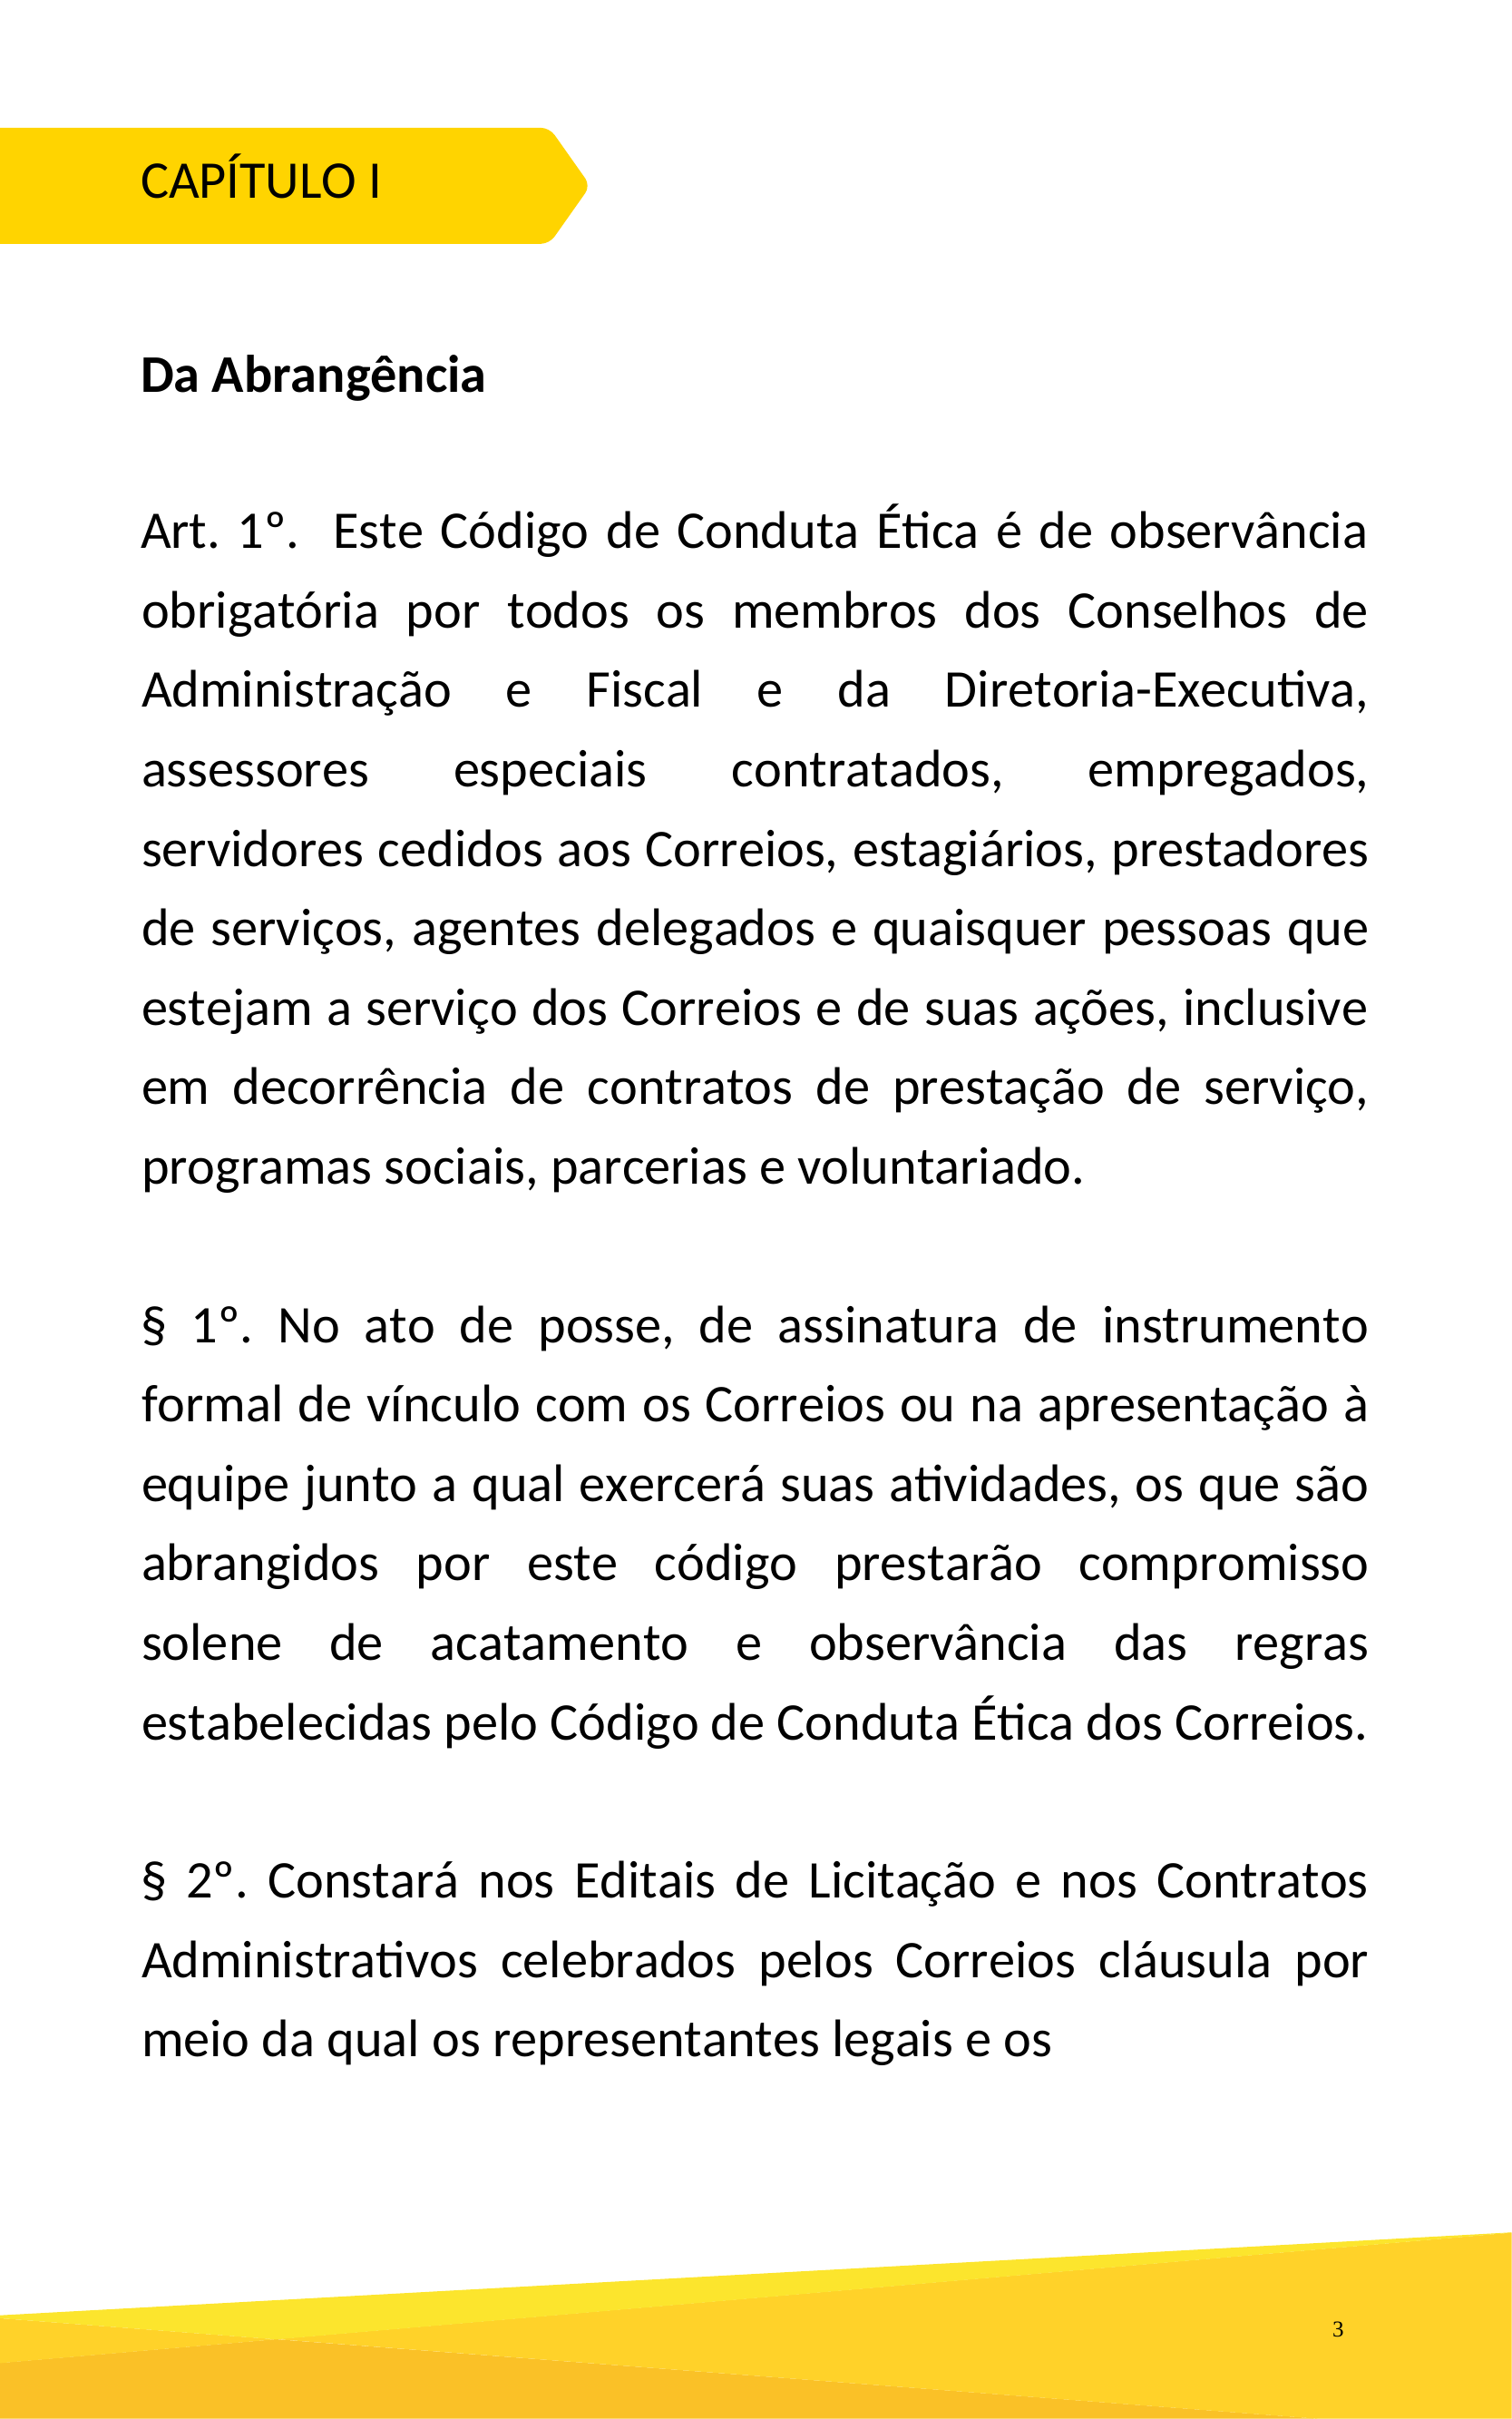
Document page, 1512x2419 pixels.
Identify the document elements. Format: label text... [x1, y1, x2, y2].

text § 2º. Constará nos Editais de Licitação e nos Contratos Administrativos celebrados pelos Correios cláusula por meio da qual os representantes legais e os [141, 1847, 1370, 2070]
text CAPÍTULO I [564, 147, 1371, 211]
text § 1º. No ato de posse, de assinatura de instrumento formal de vínculo com os Correios ou na apresentação à equipe junto a qual exercerá suas atividades, os que são abrangidos por este código prestarão compromisso solene de acatamento e observância das regras estabelecidas pelo Código de Conduta Ética dos Correios. [141, 1291, 1371, 1753]
text Art. 1º. Este Código de Conduta Ética é de observância obrigatória por todos os membros dos Conselhos de Administração e Fiscal e da Diretoria-Executiva, assessores especiais contratados, empregados, servidores cedidos aos Correios, estagiários, prestadores de serviços, agentes delegados e quaisquer pessoas que estejam a serviço dos Correios e de suas ações, inclusive em decorrência de contratos de prestação de serviço, programas sociais, parcerias e voluntariado. [141, 497, 1371, 1197]
subtitle Da Abrangência [141, 341, 1069, 405]
